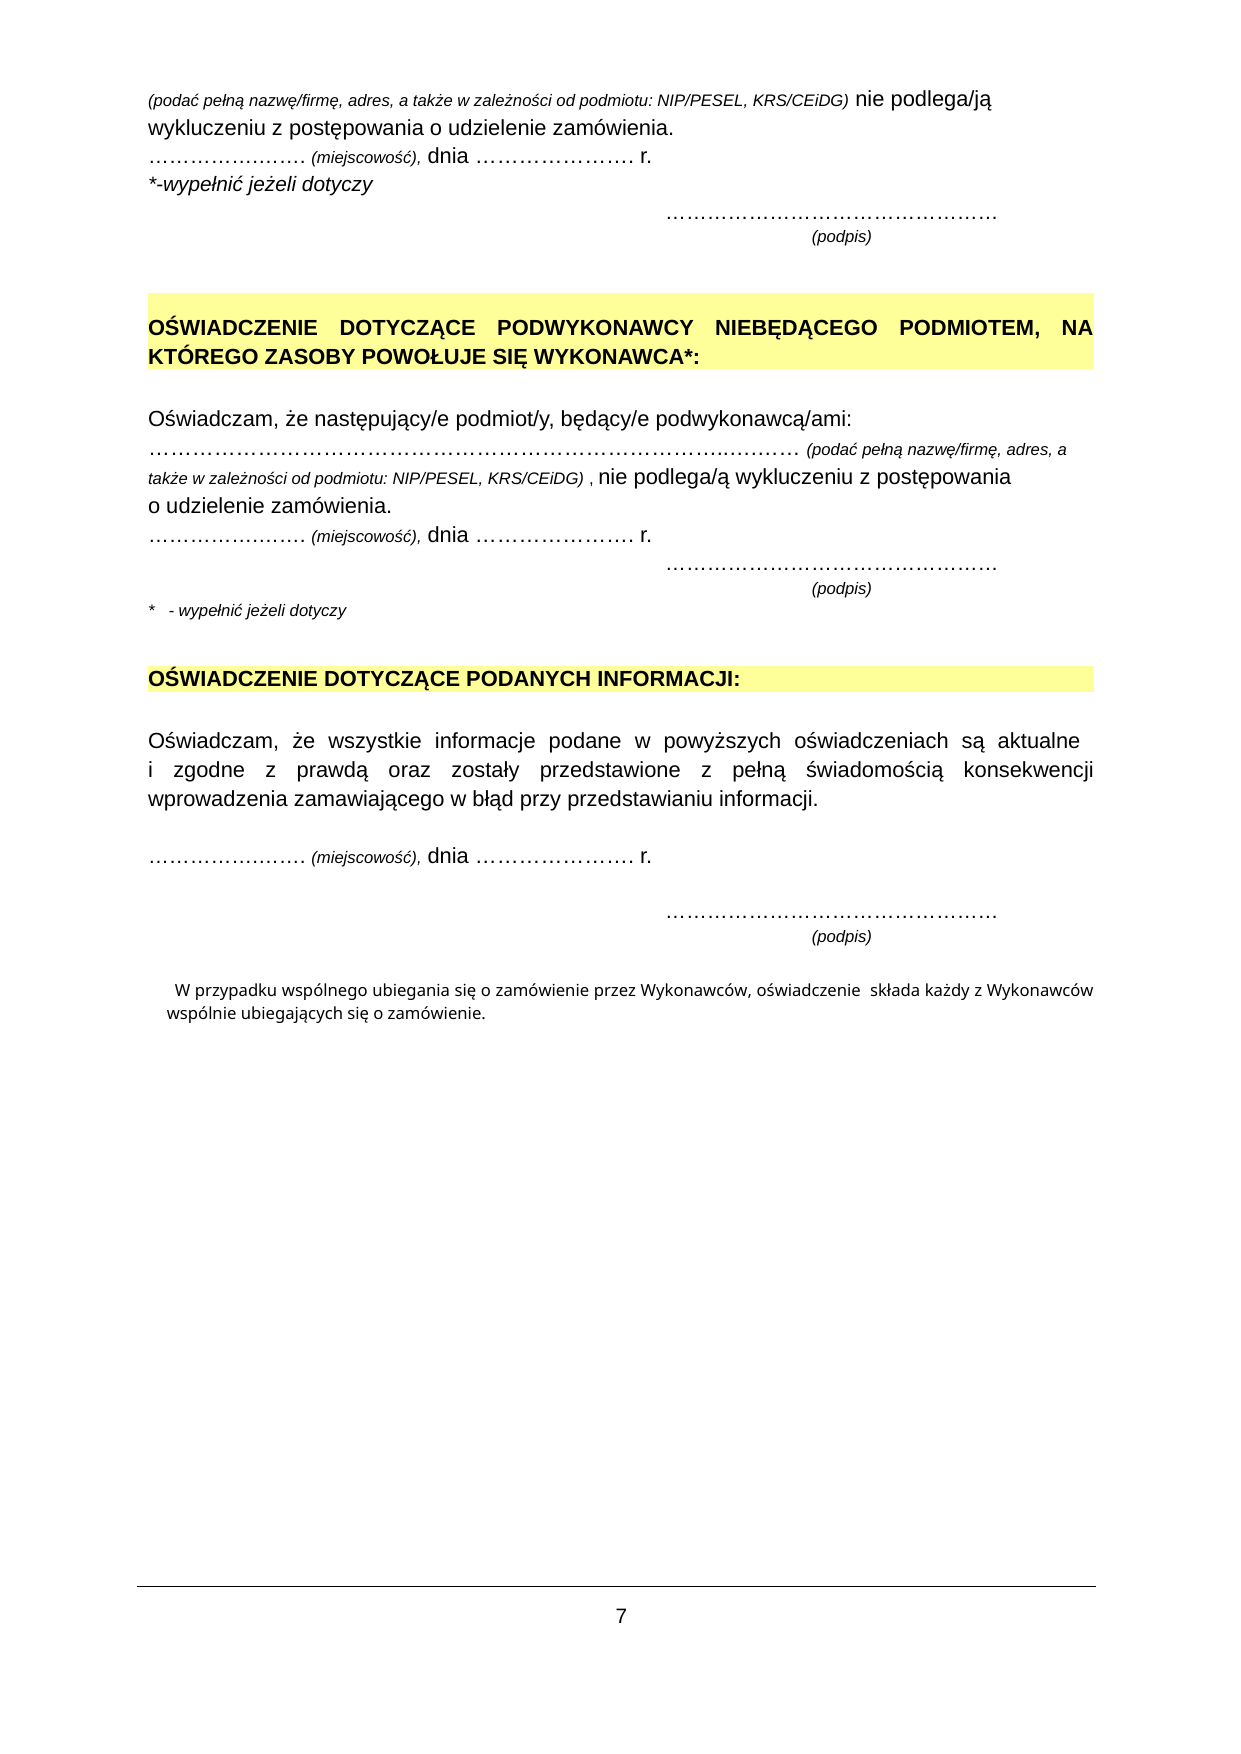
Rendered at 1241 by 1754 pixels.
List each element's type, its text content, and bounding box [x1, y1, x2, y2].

text OŚWIADCZENIE DOTYCZĄCE PODANYCH INFORMACJI: [148, 666, 1094, 692]
text Oświadczam, że wszystkie informacje podane w powyższych oświadczeniach są aktualne i zgodne z prawdą oraz zostały przedstawione z pełną świadomością konsekwencji wprowadzenia zamawiającego w błąd przy przedstawianiu informacji. [148, 728, 1094, 811]
text OŚWIADCZENIE DOTYCZĄCE PODWYKONAWCY NIEBĘDĄCEGO PODMIOTEM, NA KTÓREGO ZASOBY POWOŁUJE SIĘ WYKONAWCA*: [148, 315, 1094, 369]
text ………………………………………… [148, 899, 1094, 923]
text (podać pełną nazwę/firmę, adres, a także w zależności od podmiotu: NIP/PESEL, KRS/CEiDG) nie podlega/ją wykluczeniu z postępowania o udzielenie zamówienia. [148, 85, 1094, 139]
text ………………………………………… [148, 200, 1094, 224]
text (podpis) [738, 227, 1094, 246]
text *-wypełnić jeżeli dotyczy [148, 172, 1094, 196]
text …………….……. (miejscowość), dnia …………………. r. [148, 522, 1094, 547]
text …………….……. (miejscowość), dnia …………………. r. [148, 143, 1094, 168]
text (podpis) [738, 578, 1094, 598]
text W przypadku wspólnego ubiegania się o zamówienie przez Wykonawców, oświadczenie składa każdy z Wykonawców wspólnie ubiegających się o zamówienie. [148, 977, 1094, 1024]
text …………….……. (miejscowość), dnia …………………. r. [148, 843, 1094, 868]
text (podpis) [738, 927, 1094, 946]
text ………………………………………… [148, 551, 1094, 575]
text * - wypełnić jeżeli dotyczy [148, 600, 1094, 619]
text Oświadczam, że następujący/e podmiot/y, będący/e podwykonawcą/ami: ……………………………………………………………………..….…… (podać pełną nazwę/firmę, adres, a także w zależności od podmiotu: NIP/PESEL, KRS/CEiDG) , nie podlega/ą wykluczeniu z postępowania o udzielenie zamówienia. [148, 406, 1094, 518]
